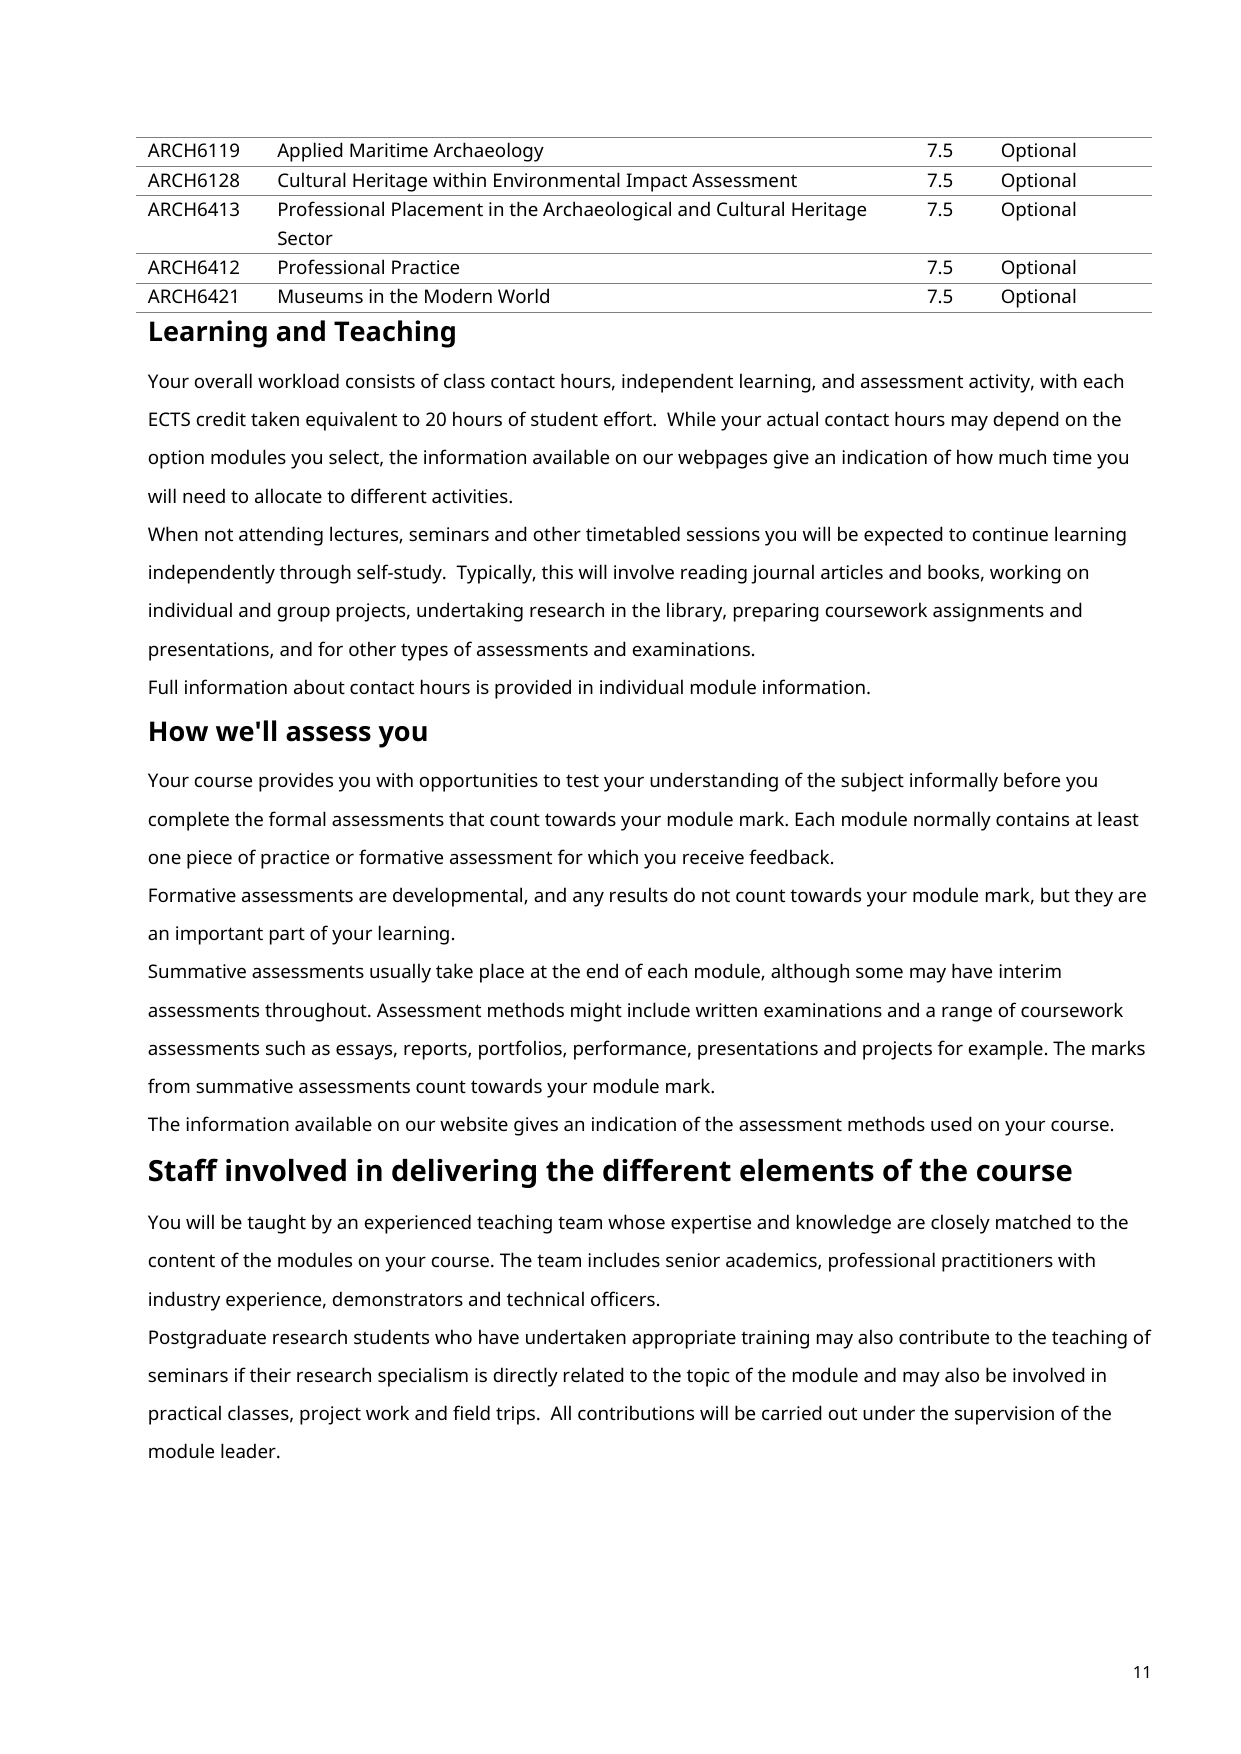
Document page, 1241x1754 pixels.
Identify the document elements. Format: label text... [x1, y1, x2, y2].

table_cell Optional [989, 196, 1152, 253]
table_cell ARCH6128 [136, 167, 266, 195]
table_cell Cultural Heritage within Environmental Impact Assessment [266, 167, 916, 195]
text Your overall workload consists of class contact hours, independent learning, and assessment activity, with each ECTS credit taken equivalent to 20 hours of student effort. While your actual contact hours may depend on the option modules you select, the information available on our webpages give an indication of how much time you will need to allocate to different activities. [148, 368, 1152, 508]
table_cell 7.5 [916, 254, 989, 283]
table_cell Professional Placement in the Archaeological and Cultural Heritage Sector [266, 196, 916, 253]
table_cell 7.5 [916, 196, 989, 253]
text When not attending lectures, seminars and other timetabled sessions you will be expected to continue learning independently through self-study. Typically, this will involve reading journal articles and books, working on individual and group projects, undertaking research in the library, preparing coursework assignments and presentations, and for other types of assessments and examinations. [148, 521, 1152, 661]
table_cell Optional [989, 284, 1152, 312]
text Summative assessments usually take place at the end of each module, although some may have interim assessments throughout. Assessment methods might include written examinations and a range of coursework assessments such as essays, reports, portfolios, performance, presentations and projects for example. The marks from summative assessments count towards your module mark. [148, 959, 1152, 1099]
table_cell Professional Practice [266, 254, 916, 283]
table_cell Optional [989, 167, 1152, 195]
text Your course provides you with opportunities to test your understanding of the subject informally before you complete the formal assessments that count towards your module mark. Each module normally contains at least one piece of practice or formative assessment for which you receive feedback. [148, 768, 1152, 869]
table_cell ARCH6413 [136, 196, 266, 253]
table_cell ARCH6119 [136, 138, 266, 166]
table_cell 7.5 [916, 284, 989, 312]
table_cell Optional [989, 254, 1152, 283]
text Postgraduate research students who have undertaken appropriate training may also contribute to the teaching of seminars if their research specialism is directly related to the topic of the module and may also be involved in practical classes, project work and field trips. All contributions will be carried out under the supervision of the module leader. [148, 1324, 1152, 1464]
table_cell Optional [989, 138, 1152, 166]
text The information available on our website gives an indication of the assessment methods used on your course. [148, 1112, 1152, 1137]
table_cell 7.5 [916, 167, 989, 195]
subtitle How we'll assess you [148, 712, 1152, 749]
table_cell ARCH6421 [136, 284, 266, 312]
table_cell 7.5 [916, 138, 989, 166]
table_cell Applied Maritime Archaeology [266, 138, 916, 166]
table_cell Museums in the Modern World [266, 284, 916, 312]
subtitle Staff involved in delivering the different elements of the course [148, 1150, 1152, 1189]
text Formative assessments are developmental, and any results do not count towards your module mark, but they are an important part of your learning. [148, 882, 1152, 946]
text You will be taught by an experienced teaching team whose expertise and knowledge are closely matched to the content of the modules on your course. The team includes senior academics, professional practitioners with industry experience, demonstrators and technical officers. [148, 1209, 1152, 1311]
table_cell ARCH6412 [136, 254, 266, 283]
subtitle Learning and Teaching [148, 313, 1152, 350]
text Full information about contact hours is provided in individual module information. [148, 674, 1152, 699]
